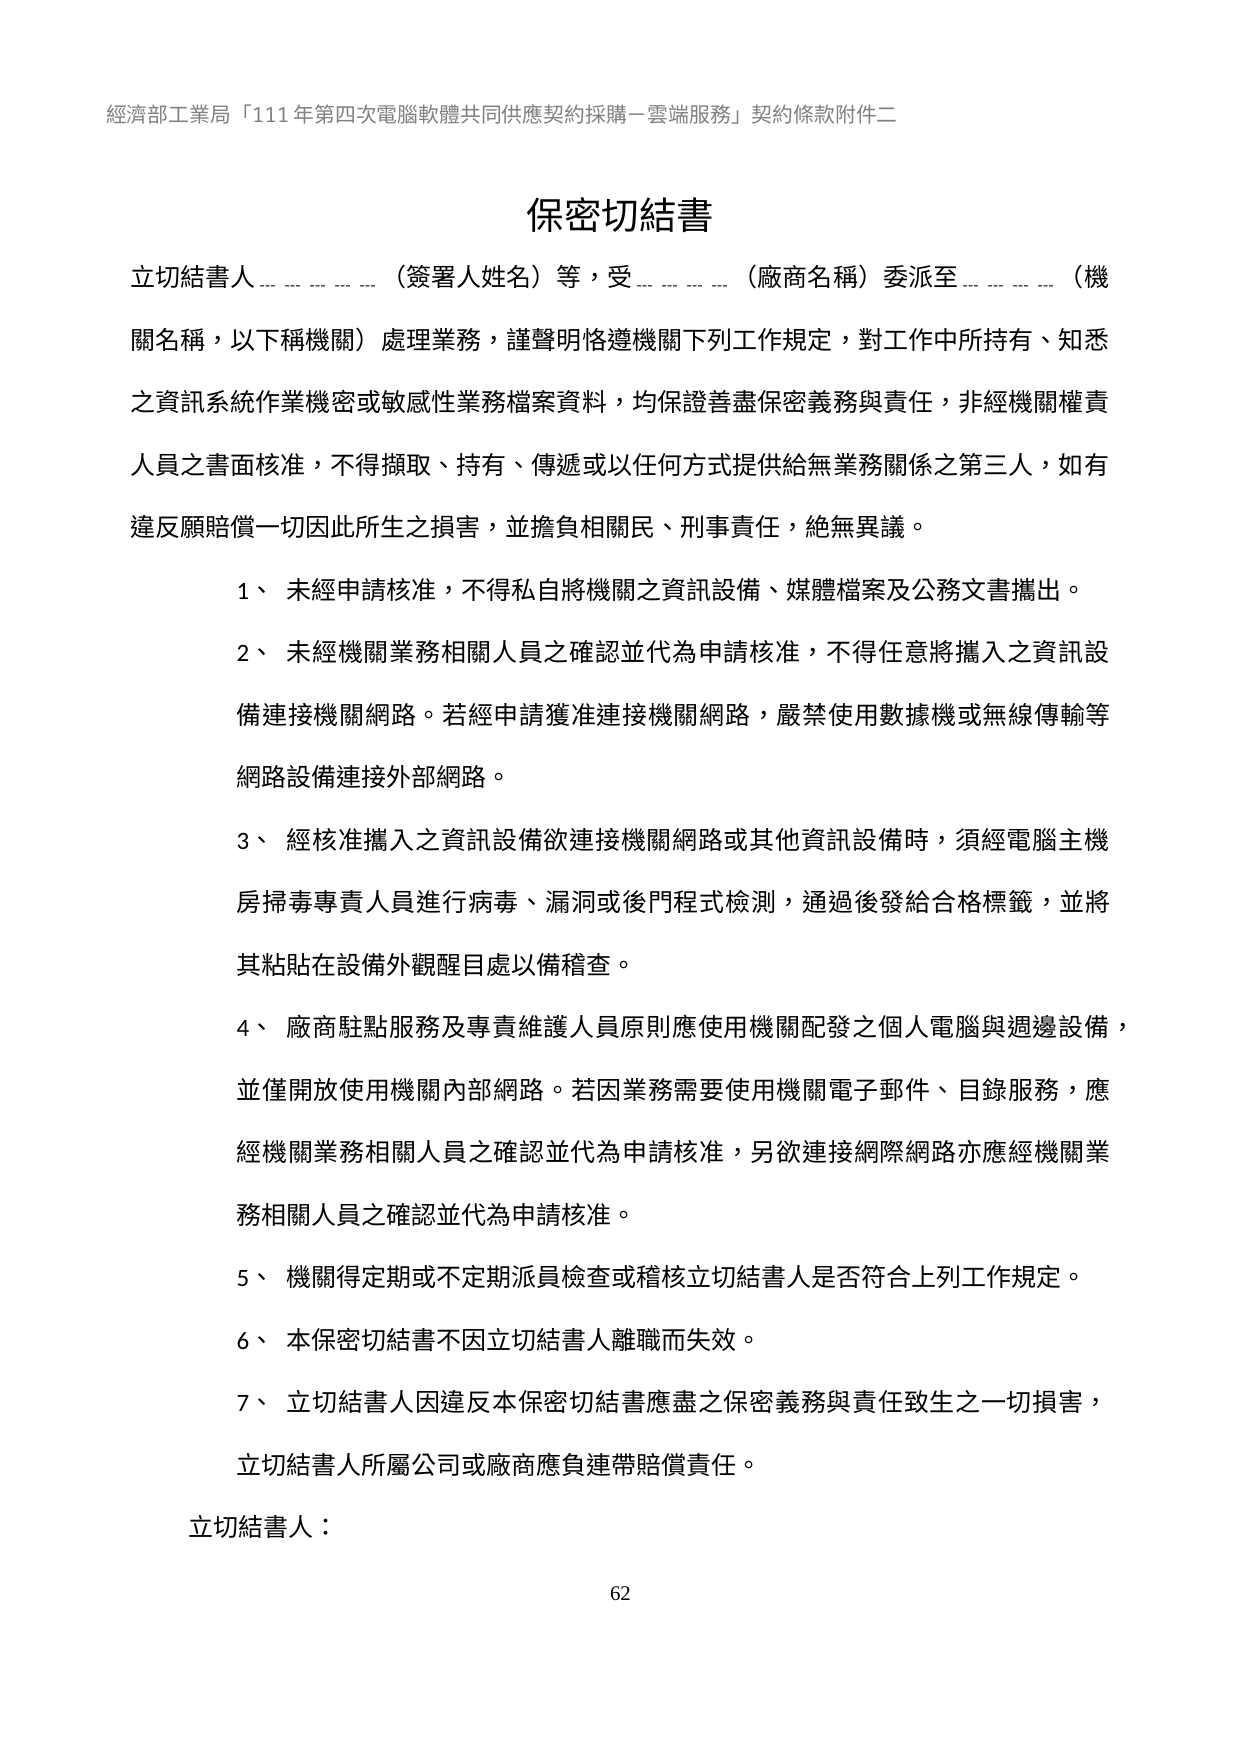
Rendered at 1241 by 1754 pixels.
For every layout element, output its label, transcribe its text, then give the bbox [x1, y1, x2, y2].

list 廠商駐點服務及專責維護人員原則應使用機關配發之個人電腦與週邊設備，並僅開放使用機關內部網路。若因業務需要使用機關電子郵件、目錄服務，應經機關業務相關人員之確認並代為申請核准，另欲連接網際網路亦應經機關業務相關人員之確認並代為申請核准。 [236, 984, 1110, 1234]
text 經濟部工業局「111年第四次電腦軟體共同供應契約採購－雲端服務」契約條款附件二 [106, 89, 947, 131]
text 保密切結書 [130, 172, 1110, 234]
text [91, 82, 962, 145]
list 未經機關業務相關人員之確認並代為申請核准，不得任意將攜入之資訊設備連接機關網路。若經申請獲准連接機關網路，嚴禁使用數據機或無線傳輸等網路設備連接外部網路。 [236, 609, 1110, 797]
list 未經申請核准，不得私自將機關之資訊設備、媒體檔案及公務文書攜出。 [236, 547, 1110, 609]
text 立切結書人﹍﹍﹍﹍﹍（簽署人姓名）等，受﹍﹍﹍﹍（廠商名稱）委派至﹍﹍﹍﹍（機關名稱，以下稱機關）處理業務，謹聲明恪遵機關下列工作規定，對工作中所持有、知悉之資訊系統作業機密或敏感性業務檔案資料，均保證善盡保密義務與責任，非經機關權責人員之書面核准，不得擷取、持有、傳遞或以任何方式提供給無業務關係之第三人，如有違反願賠償一切因此所生之損害，並擔負相關民、刑事責任，絶無異議。 [130, 234, 1110, 547]
list 機關得定期或不定期派員檢查或稽核立切結書人是否符合上列工作規定。 [236, 1234, 1110, 1297]
list 立切結書人因違反本保密切結書應盡之保密義務與責任致生之一切損害，立切結書人所屬公司或廠商應負連帶賠償責任。 [236, 1359, 1110, 1484]
list 經核准攜入之資訊設備欲連接機關網路或其他資訊設備時，須經電腦主機房掃毒專責人員進行病毒、漏洞或後門程式檢測，通過後發給合格標籤，並將其粘貼在設備外觀醒目處以備稽查。 [236, 797, 1110, 984]
list 本保密切結書不因立切結書人離職而失效。 [236, 1297, 1110, 1359]
text 立切結書人： [188, 1484, 1110, 1547]
